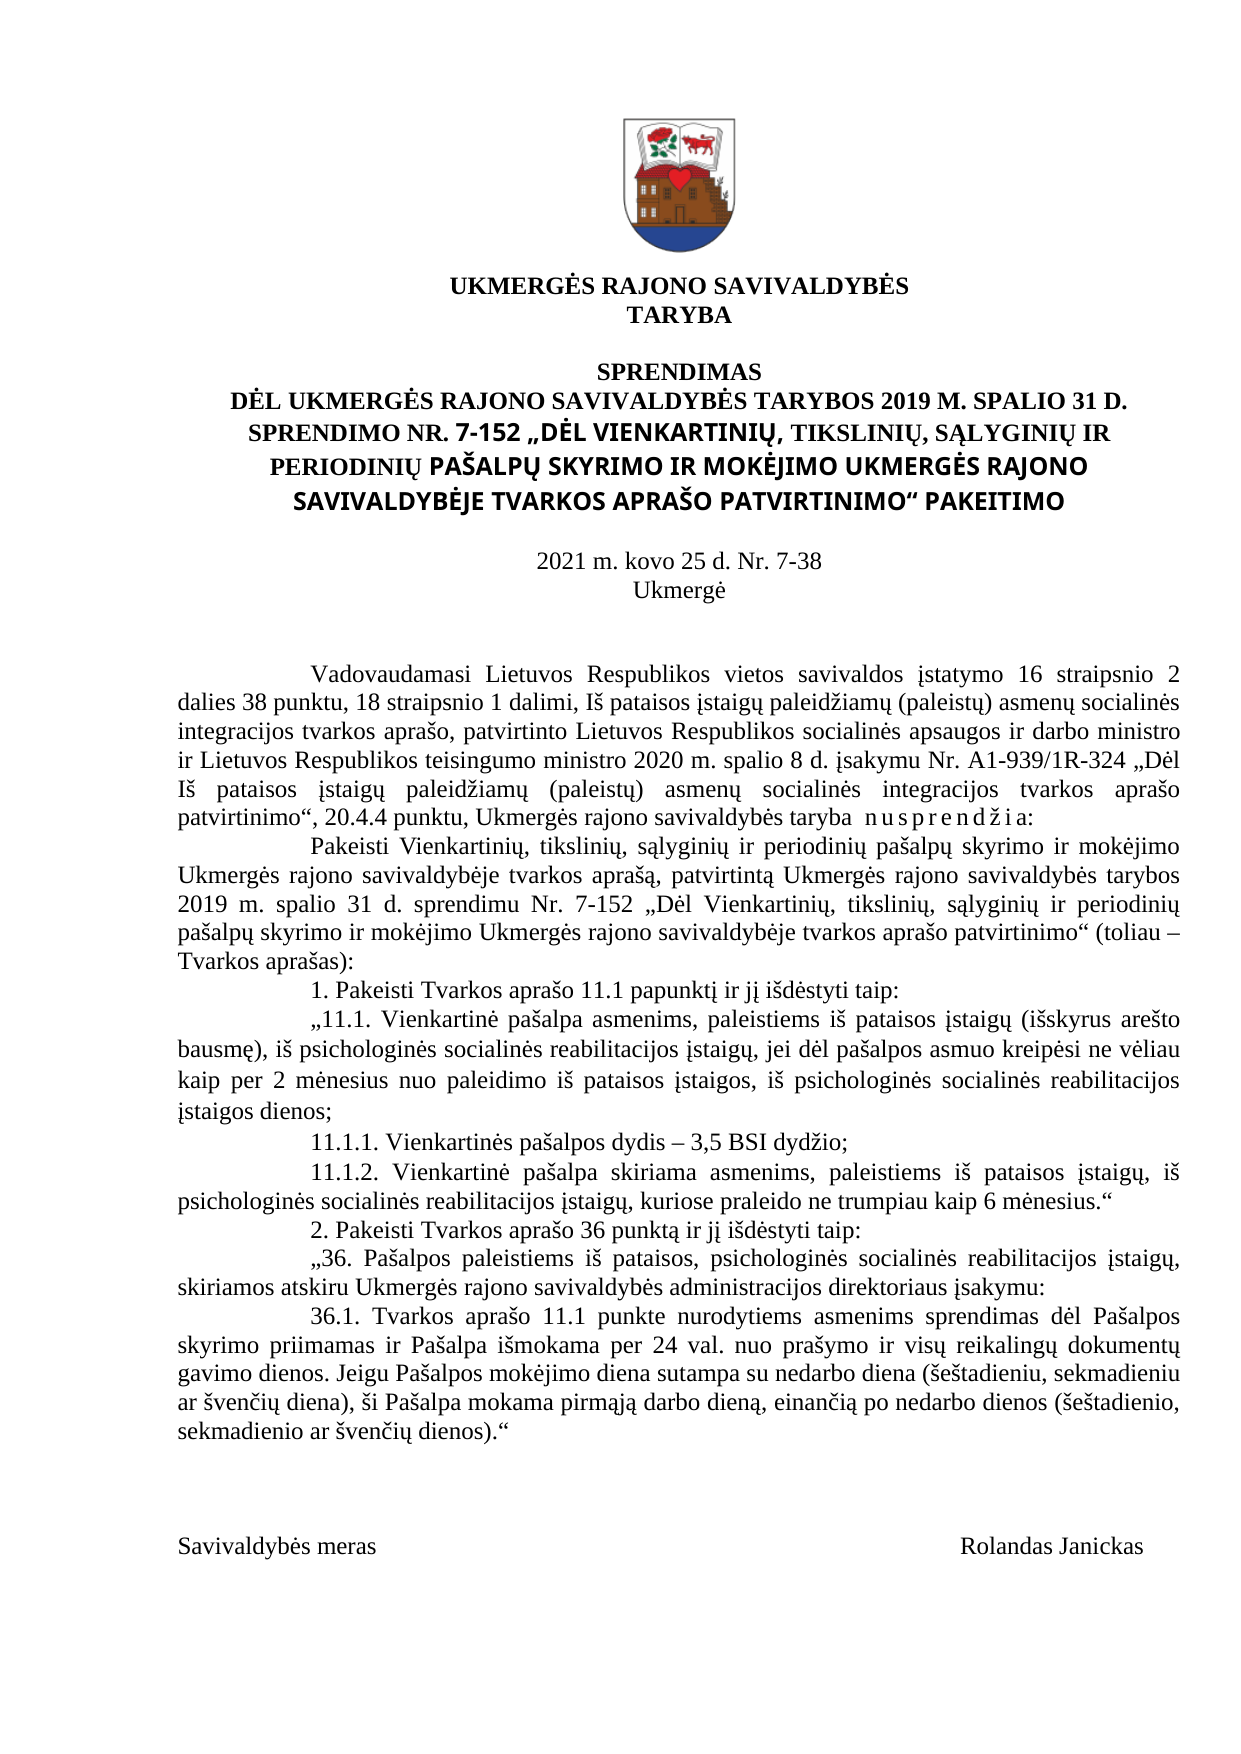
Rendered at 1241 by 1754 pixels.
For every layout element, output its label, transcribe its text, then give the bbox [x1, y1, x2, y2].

text 1. Pakeisti Tvarkos aprašo 11.1 papunktį ir jį išdėstyti taip: [177, 975, 1181, 1004]
text „36. Pašalpos paleistiems iš pataisos, psichologinės socialinės reabilitacijos įstaigų, skiriamos atskiru Ukmergės rajono savivaldybės administracijos direktoriaus įsakymu: [177, 1243, 1181, 1301]
text „11.1. Vienkartinė pašalpa asmenims, paleistiems iš pataisos įstaigų (išskyrus arešto bausmę), iš psichologinės socialinės reabilitacijos įstaigų, jei dėl pašalpos asmuo kreipėsi ne vėliau kaip per 2 mėnesius nuo paleidimo iš pataisos įstaigos, iš psichologinės socialinės reabilitacijos įstaigos dienos; [177, 1004, 1181, 1124]
text 11.1.2. Vienkartinė pašalpa skiriama asmenims, paleistiems iš pataisos įstaigų, iš psichologinės socialinės reabilitacijos įstaigų, kuriose praleido ne trumpiau kaip 6 mėnesius.“ [177, 1157, 1181, 1215]
text SPRENDIMAS [177, 357, 1181, 386]
text Savivaldybės meras Rolandas Janickas [177, 1531, 1181, 1560]
text TARYBA [177, 300, 1181, 329]
text 11.1.1. Vienkartinės pašalpos dydis – 3,5 BSI dydžio; [177, 1127, 1181, 1155]
text UKMERGĖS RAJONO savivaldybės [177, 271, 1181, 300]
text 2. Pakeisti Tvarkos aprašo 36 punktą ir jį išdėstyti taip: [177, 1215, 1181, 1243]
text Pakeisti Vienkartinių, tikslinių, sąlyginių ir periodinių pašalpų skyrimo ir mokėjimo Ukmergės rajono savivaldybėje tvarkos aprašą, patvirtintą Ukmergės rajono savivaldybės tarybos 2019 m. spalio 31 d. sprendimu Nr. 7-152 „Dėl Vienkartinių, tikslinių, sąlyginių ir periodinių pašalpų skyrimo ir mokėjimo Ukmergės rajono savivaldybėje tvarkos aprašo patvirtinimo“ (toliau – Tvarkos aprašas): [177, 831, 1181, 975]
text Vadovaudamasi Lietuvos Respublikos vietos savivaldos įstatymo 16 straipsnio 2 dalies 38 punktu, 18 straipsnio 1 dalimi, Iš pataisos įstaigų paleidžiamų (paleistų) asmenų socialinės integracijos tvarkos aprašo, patvirtinto Lietuvos Respublikos socialinės apsaugos ir darbo ministro ir Lietuvos Respublikos teisingumo ministro 2020 m. spalio 8 d. įsakymu Nr. A1-939/1R-324 „Dėl Iš pataisos įstaigų paleidžiamų (paleistų) asmenų socialinės integracijos tvarkos aprašo patvirtinimo“, 20.4.4 punktu, Ukmergės rajono savivaldybės taryba nusprendžia: [177, 659, 1181, 831]
text Ukmergė [177, 575, 1181, 603]
text DĖL UKMERGĖS RAJONO SAVIVALDYBĖS TARYBOS 2019 M. SPALIO 31 D. SPRENDIMO NR. 7-152 „DĖL VIENKARTINIŲ, TIKSLINIŲ, SĄLYGINIŲ IR PERIODINIŲ PAŠALPŲ SKYRIMO IR MOKĖJIMO UKMERGĖS RAJONO SAVIVALDYBĖJE TVARKOS APRAŠO PATVIRTINIMO“ PAKEITIMO [177, 386, 1181, 517]
text 2021 m. kovo 25 d. Nr. 7-38 [177, 546, 1181, 575]
text 36.1. Tvarkos aprašo 11.1 punkte nurodytiems asmenims sprendimas dėl Pašalpos skyrimo priimamas ir Pašalpa išmokama per 24 val. nuo prašymo ir visų reikalingų dokumentų gavimo dienos. Jeigu Pašalpos mokėjimo diena sutampa su nedarbo diena (šeštadieniu, sekmadieniu ar švenčių diena), ši Pašalpa mokama pirmąją darbo dieną, einančią po nedarbo dienos (šeštadienio, sekmadienio ar švenčių dienos).“ [177, 1301, 1181, 1445]
